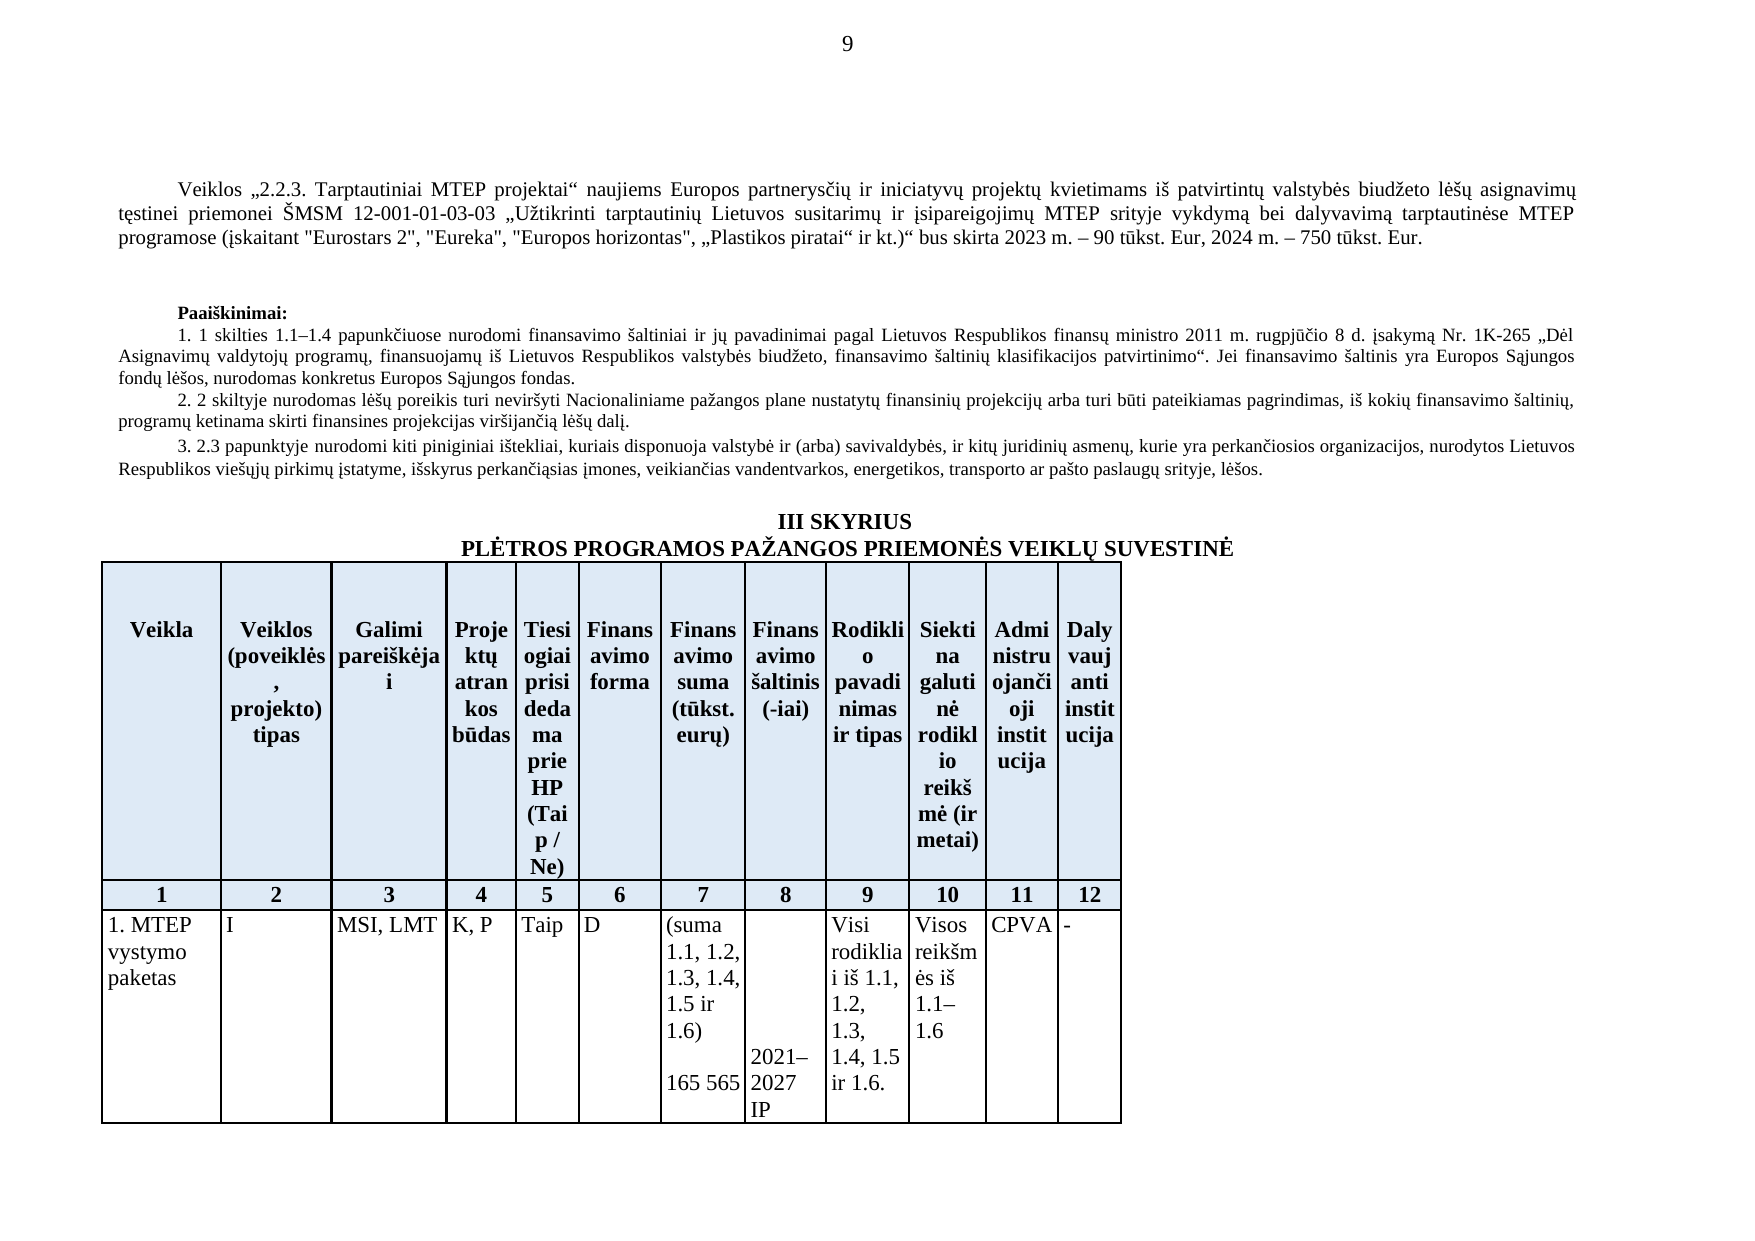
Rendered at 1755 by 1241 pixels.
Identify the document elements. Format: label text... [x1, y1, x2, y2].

table_cell 7 [662, 881, 744, 909]
table_cell (suma 1.1, 1.2, 1.3, 1.4, 1.5 ir 1.6) 165 565 [662, 911, 744, 1122]
table_cell 2 [222, 881, 330, 909]
table_cell 12 [1059, 881, 1120, 909]
text PLĖTROS PROGRAMOS PAŽANGOS PRIEMONĖS VEIKLŲ SUVESTINĖ [118, 534, 1577, 561]
table_cell 1. MTEP vystymo paketas [103, 911, 220, 1122]
table_cell D [580, 911, 660, 1122]
table_cell 8 [746, 881, 825, 909]
table_header Projektų atrankos būdas [448, 563, 515, 879]
table_cell - [1059, 911, 1120, 1122]
table_header Rodiklio pavadinimas ir tipas [827, 563, 908, 879]
table_cell 9 [827, 881, 908, 909]
table_cell 1 [103, 881, 220, 909]
text Veiklos „2.2.3. Tarptautiniai MTEP projektai“ naujiems Europos partnerysčių ir iniciatyvų projektų kvietimams iš patvirtintų valstybės biudžeto lėšų asignavimų tęstinei priemonei ŠMSM 12-001-01-03-03 „Užtikrinti tarptautinių Lietuvos susitarimų ir įsipareigojimų MTEP srityje vykdymą bei dalyvavimą tarptautinėse MTEP programose (įskaitant "Eurostars 2", "Eureka", "Europos horizontas", „Plastikos piratai“ ir kt.)“ bus skirta 2023 m. – 90 tūkst. Eur, 2024 m. – 750 tūkst. Eur. [118, 177, 1577, 249]
table_cell Visi rodikliai iš 1.1, 1.2, 1.3, 1.4, 1.5 ir 1.6. [827, 911, 908, 1122]
text 3. 2.3 papunktyje nurodomi kiti piniginiai ištekliai, kuriais disponuoja valstybė ir (arba) savivaldybės, ir kitų juridinių asmenų, kurie yra perkančiosios organizacijos, nurodytos Lietuvos Respublikos viešųjų pirkimų įstatyme, išskyrus perkančiąsias įmones, veikiančias vandentvarkos, energetikos, transporto ar pašto paslaugų srityje, lėšos. [118, 432, 1577, 479]
table_header Finansavimo forma [580, 563, 660, 879]
table_cell Visos reikšmės iš 1.1–1.6 [910, 911, 985, 1122]
table_header Finansavimo šaltinis (-iai) [746, 563, 825, 879]
text 2. 2 skiltyje nurodomas lėšų poreikis turi neviršyti Nacionaliniame pažangos plane nustatytų finansinių projekcijų arba turi būti pateikiamas pagrindimas, iš kokių finansavimo šaltinių, programų ketinama skirti finansines projekcijas viršijančią lėšų dalį. [118, 388, 1577, 432]
table_header Siektina galutinė rodiklio reikšmė (ir metai) [910, 563, 985, 879]
table_cell Taip [517, 911, 578, 1122]
table_header Veikla [103, 563, 220, 879]
table_header Finansavimo suma (tūkst. eurų) [662, 563, 744, 879]
table_cell 2021–2027 IP [746, 911, 825, 1122]
table_cell 5 [517, 881, 578, 909]
text III SKYRIUS [118, 508, 1577, 534]
table_header Tiesiogiai prisidedama prie HP (Taip / Ne) [517, 563, 578, 879]
table_cell K, P [448, 911, 515, 1122]
table_cell 10 [910, 881, 985, 909]
table_header Dalyvaujanti institucija [1059, 563, 1120, 879]
table_cell 6 [580, 881, 660, 909]
table_header Veiklos (poveiklės, projekto) tipas [222, 563, 330, 879]
table_header Galimi pareiškėjai [333, 563, 445, 879]
table_header Administruojančioji institucija [987, 563, 1057, 879]
table_cell 11 [987, 881, 1057, 909]
table_cell I [222, 911, 330, 1122]
table_cell CPVA [987, 911, 1057, 1122]
table_cell 4 [448, 881, 515, 909]
text 1. 1 skilties 1.1–1.4 papunkčiuose nurodomi finansavimo šaltiniai ir jų pavadinimai pagal Lietuvos Respublikos finansų ministro 2011 m. rugpjūčio 8 d. įsakymą Nr. 1K-265 „Dėl Asignavimų valdytojų programų, finansuojamų iš Lietuvos Respublikos valstybės biudžeto, finansavimo šaltinių klasifikacijos patvirtinimo“. Jei finansavimo šaltinis yra Europos Sąjungos fondų lėšos, nurodomas konkretus Europos Sąjungos fondas. [118, 324, 1577, 388]
table_cell MSI, LMT [333, 911, 445, 1122]
table_cell 3 [333, 881, 445, 909]
text Paaiškinimai: [118, 302, 1577, 324]
